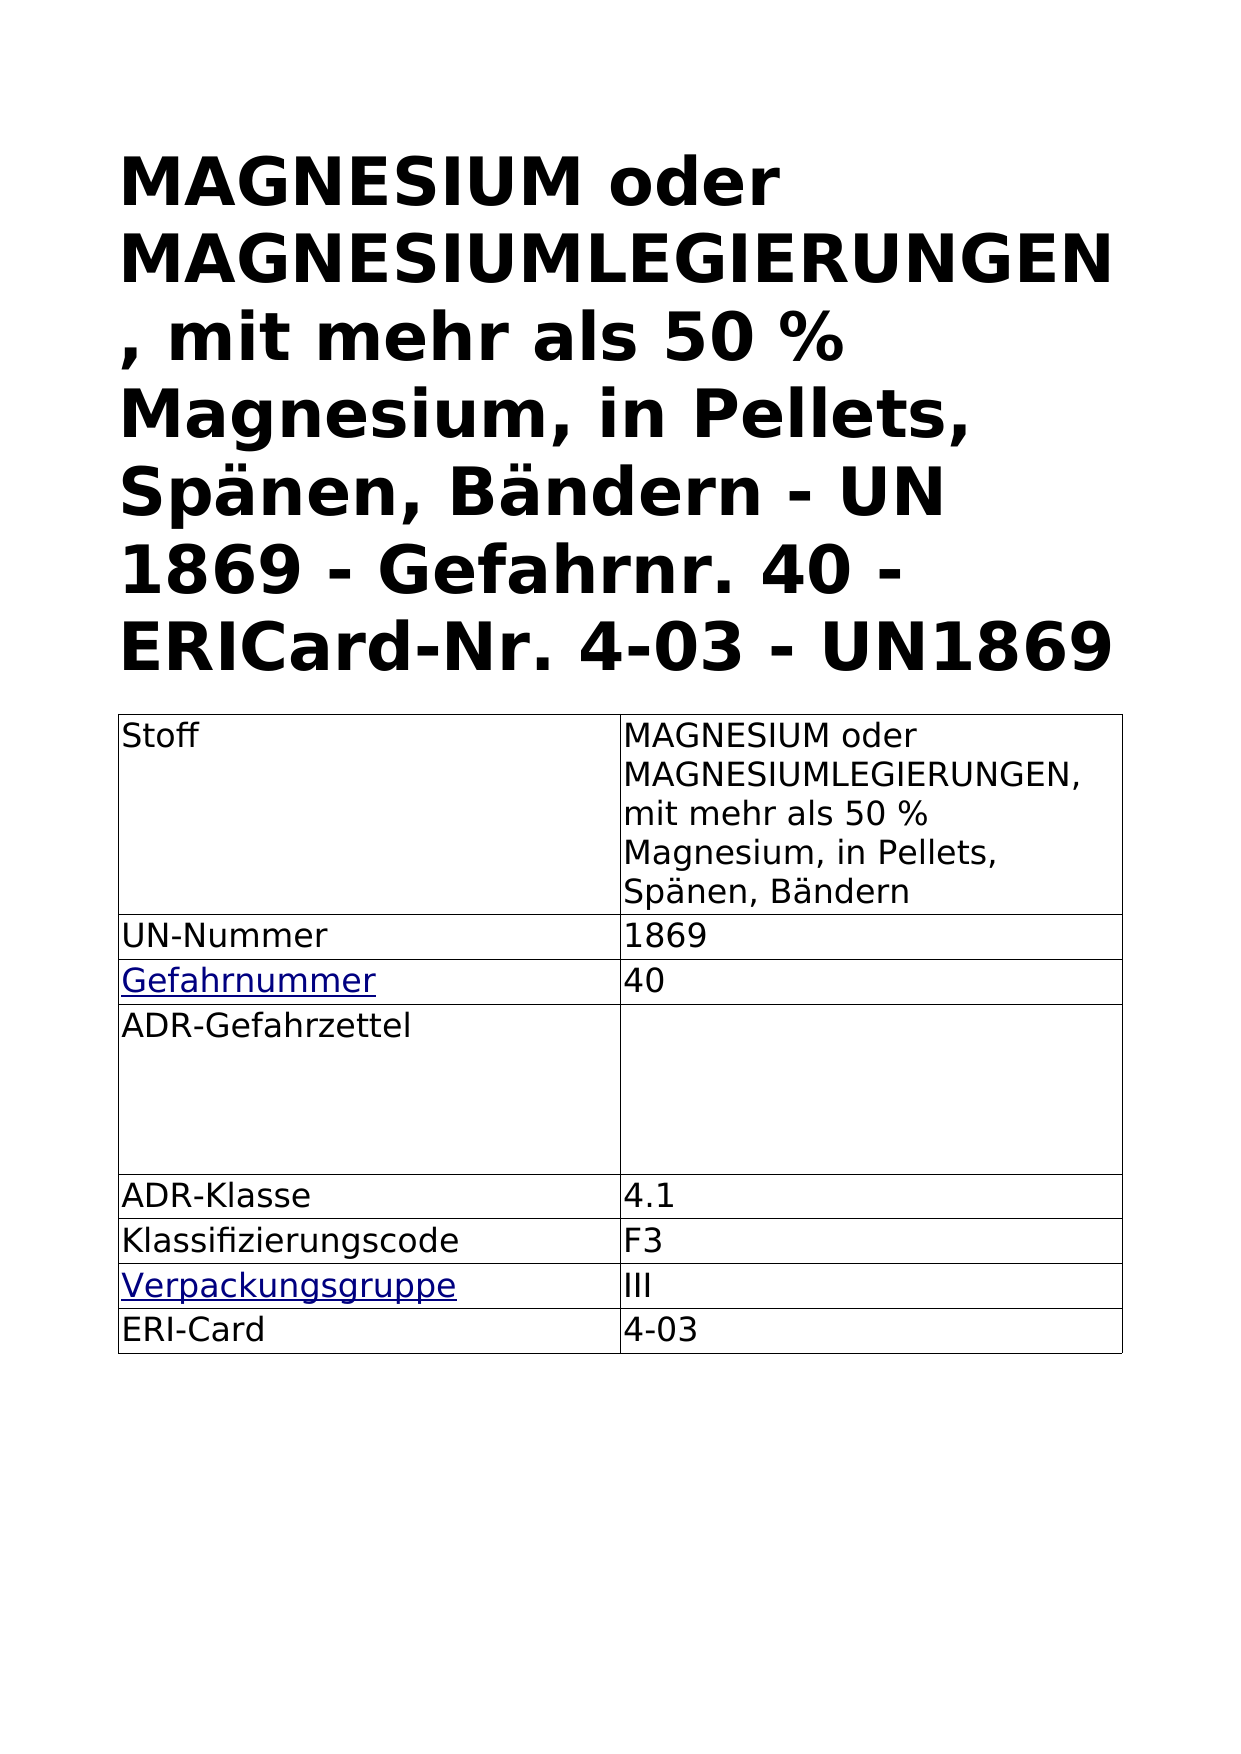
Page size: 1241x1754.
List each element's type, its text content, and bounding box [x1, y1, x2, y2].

table_cell F3 [621, 1219, 1122, 1263]
table_cell 1869 [621, 915, 1122, 959]
subtitle MAGNESIUM oder MAGNESIUMLEGIERUNGEN, mit mehr als 50 % Magnesium, in Pellets, Spänen, Bändern - UN 1869 - Gefahrnr. 40 - ERICard-Nr. 4-03 - UN1869 [118, 143, 1122, 686]
table_cell UN-Nummer [119, 915, 620, 959]
table_cell ERI-Card [119, 1309, 620, 1353]
table_cell 4-03 [621, 1309, 1122, 1353]
table_cell ADR-Gefahrzettel [119, 1005, 620, 1173]
table_header MAGNESIUM oder MAGNESIUMLEGIERUNGEN, mit mehr als 50 % Magnesium, in Pellets, Spänen, Bändern [621, 715, 1122, 914]
table_cell 4.1 [621, 1175, 1122, 1218]
table_cell Gefahrnummer [119, 960, 620, 1003]
table_cell Klassifizierungscode [119, 1219, 620, 1263]
table_cell Verpackungsgruppe [119, 1264, 620, 1308]
table_cell 40 [621, 960, 1122, 1003]
table_cell ADR-Klasse [119, 1175, 620, 1218]
table_cell [621, 1005, 1122, 1173]
table_cell III [621, 1264, 1122, 1308]
table_header Stoff [119, 715, 620, 914]
